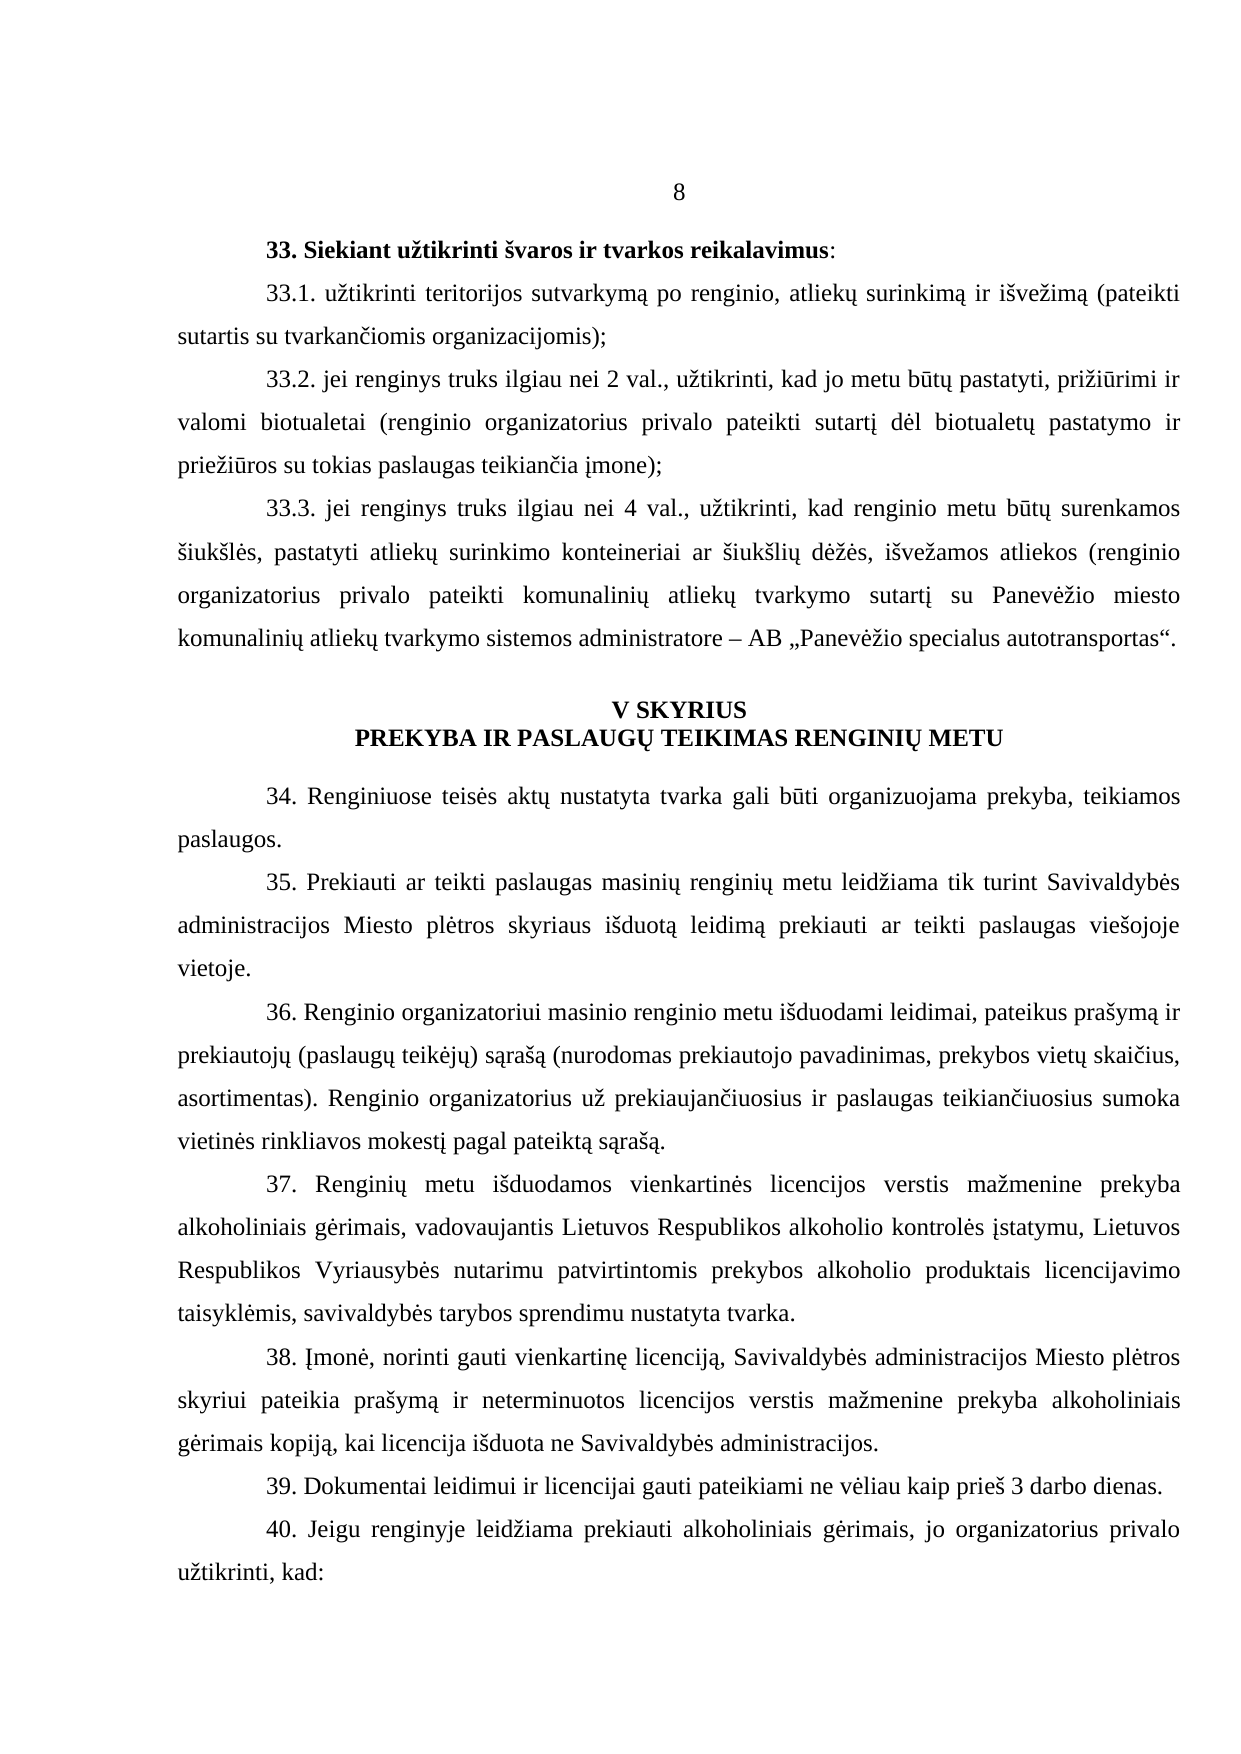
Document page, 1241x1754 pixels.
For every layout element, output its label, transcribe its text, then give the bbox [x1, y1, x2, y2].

text 33.3. jei renginys truks ilgiau nei 4 val., užtikrinti, kad renginio metu būtų surenkamos šiukšlės, pastatyti atliekų surinkimo konteineriai ar šiukšlių dėžės, išvežamos atliekos (renginio organizatorius privalo pateikti komunalinių atliekų tvarkymo sutartį su Panevėžio miesto komunalinių atliekų tvarkymo sistemos administratore – AB „Panevėžio specialus autotransportas“. [177, 493, 1181, 652]
text 36. Renginio organizatoriui masinio renginio metu išduodami leidimai, pateikus prašymą ir prekiautojų (paslaugų teikėjų) sąrašą (nurodomas prekiautojo pavadinimas, prekybos vietų skaičius, asortimentas). Renginio organizatorius už prekiaujančiuosius ir paslaugas teikiančiuosius sumoka vietinės rinkliavos mokestį pagal pateiktą sąrašą. [177, 997, 1181, 1155]
text 40. Jeigu renginyje leidžiama prekiauti alkoholiniais gėrimais, jo organizatorius privalo užtikrinti, kad: [177, 1514, 1181, 1586]
text PREKYBA IR PASLAUGŲ TEIKIMAS RENGINIŲ METU [177, 723, 1181, 752]
text 39. Dokumentai leidimui ir licencijai gauti pateikiami ne vėliau kaip prieš 3 darbo dienas. [177, 1471, 1181, 1500]
text 33.1. užtikrinti teritorijos sutvarkymą po renginio, atliekų surinkimą ir išvežimą (pateikti sutartis su tvarkančiomis organizacijomis); [177, 278, 1181, 350]
text 37. Renginių metu išduodamos vienkartinės licencijos verstis mažmenine prekyba alkoholiniais gėrimais, vadovaujantis Lietuvos Respublikos alkoholio kontrolės įstatymu, Lietuvos Respublikos Vyriausybės nutarimu patvirtintomis prekybos alkoholio produktais licencijavimo taisyklėmis, savivaldybės tarybos sprendimu nustatyta tvarka. [177, 1169, 1181, 1327]
text 35. Prekiauti ar teikti paslaugas masinių renginių metu leidžiama tik turint Savivaldybės administracijos Miesto plėtros skyriaus išduotą leidimą prekiauti ar teikti paslaugas viešojoje vietoje. [177, 867, 1181, 982]
text 34. Renginiuose teisės aktų nustatyta tvarka gali būti organizuojama prekyba, teikiamos paslaugos. [177, 781, 1181, 853]
text 38. Įmonė, norinti gauti vienkartinę licenciją, Savivaldybės administracijos Miesto plėtros skyriui pateikia prašymą ir neterminuotos licencijos verstis mažmenine prekyba alkoholiniais gėrimais kopiją, kai licencija išduota ne Savivaldybės administracijos. [177, 1342, 1181, 1457]
text V SKYRIUS [177, 695, 1181, 723]
text 33. Siekiant užtikrinti švaros ir tvarkos reikalavimus: [177, 235, 1181, 263]
text 33.2. jei renginys truks ilgiau nei 2 val., užtikrinti, kad jo metu būtų pastatyti, prižiūrimi ir valomi biotualetai (renginio organizatorius privalo pateikti sutartį dėl biotualetų pastatymo ir priežiūros su tokias paslaugas teikiančia įmone); [177, 364, 1181, 479]
